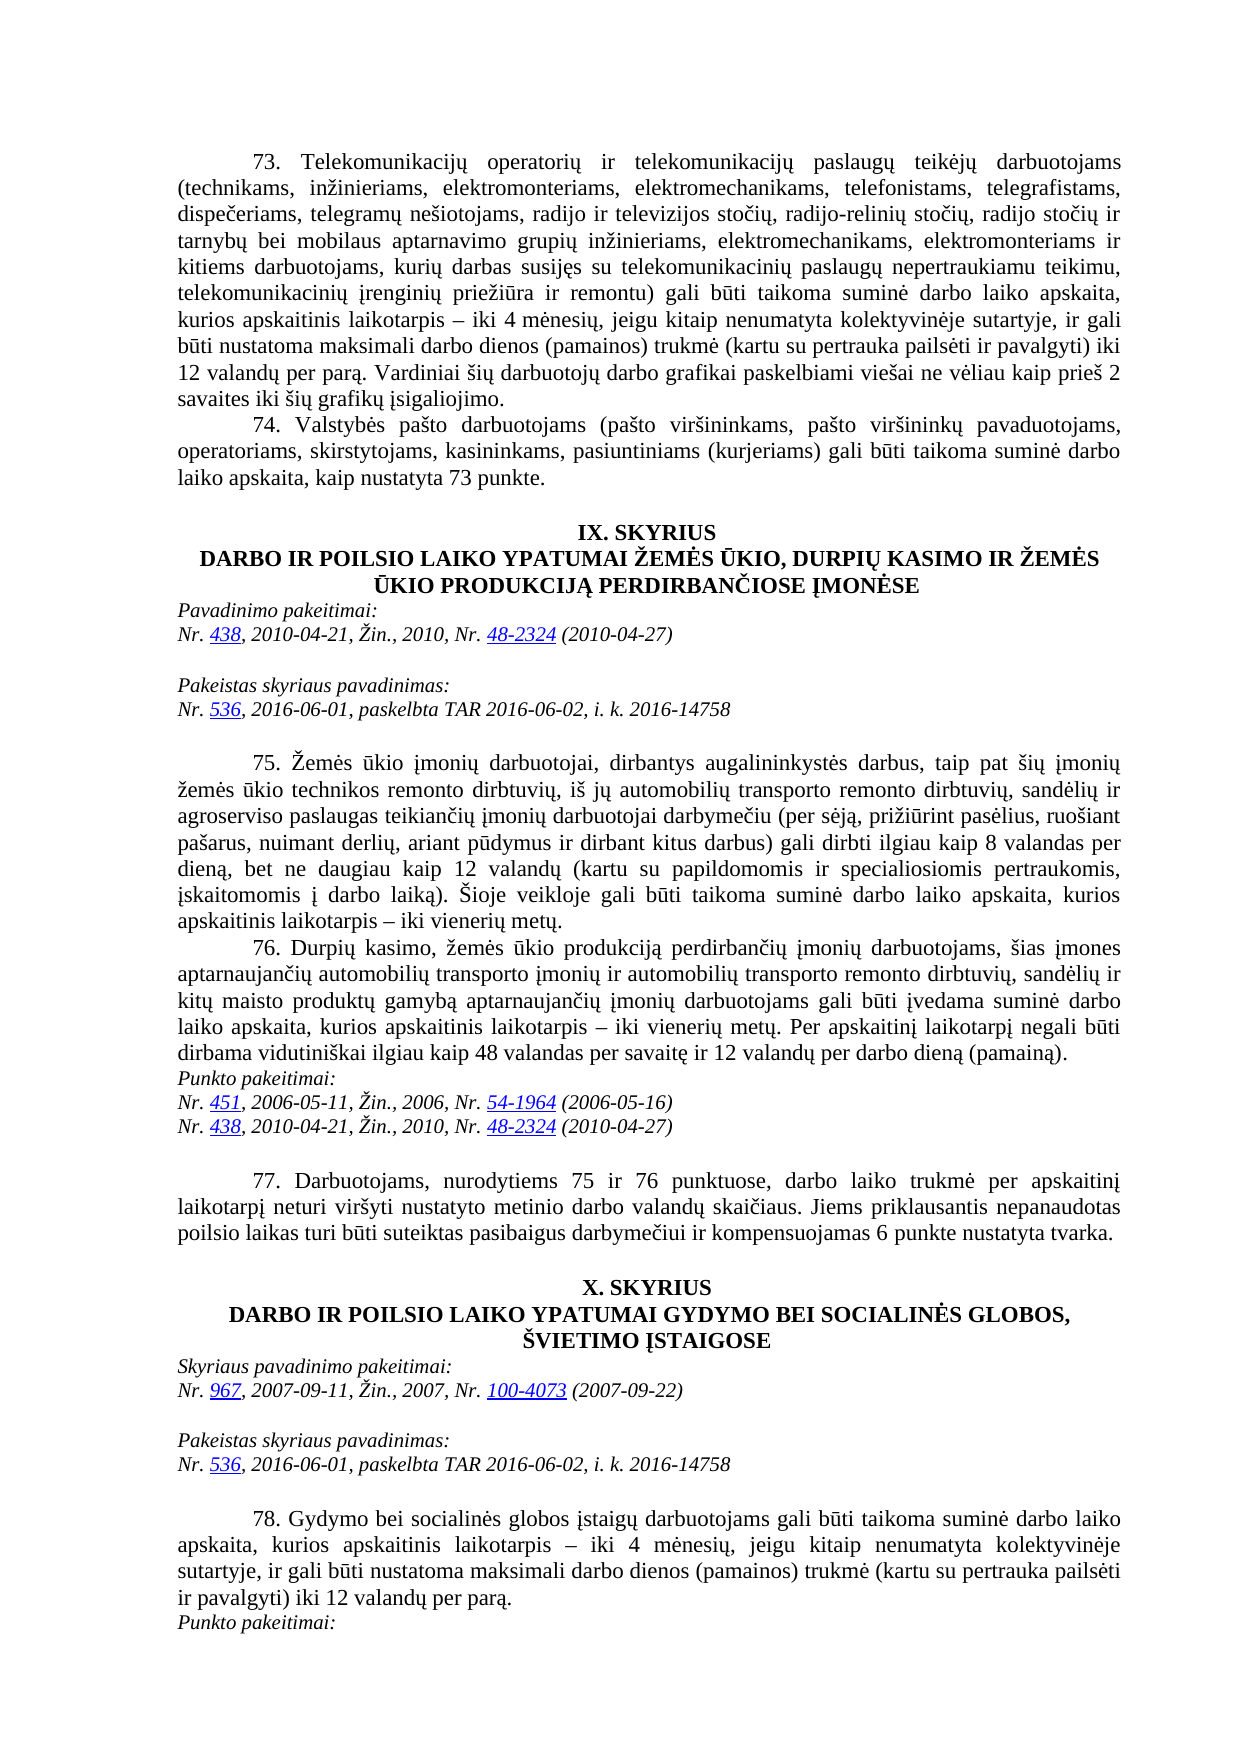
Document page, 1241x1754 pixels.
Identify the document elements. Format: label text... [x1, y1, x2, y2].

text Nr. 438, 2010-04-21, Žin., 2010, Nr. 48-2324 (2010-04-27) [177, 1114, 1122, 1138]
text Pakeistas skyriaus pavadinimas: [177, 673, 1122, 697]
text Nr. 536, 2016-06-01, paskelbta TAR 2016-06-02, i. k. 2016-14758 [177, 1452, 1122, 1476]
text 76. Durpių kasimo, žemės ūkio produkciją perdirbančių įmonių darbuotojams, šias įmones aptarnaujančių automobilių transporto įmonių ir automobilių transporto remonto dirbtuvių, sandėlių ir kitų maisto produktų gamybą aptarnaujančių įmonių darbuotojams gali būti įvedama suminė darbo laiko apskaita, kurios apskaitinis laikotarpis – iki vienerių metų. Per apskaitinį laikotarpį negali būti dirbama vidutiniškai ilgiau kaip 48 valandas per savaitę ir 12 valandų per darbo dieną (pamainą). [177, 934, 1122, 1066]
text 78. Gydymo bei socialinės globos įstaigų darbuotojams gali būti taikoma suminė darbo laiko apskaita, kurios apskaitinis laikotarpis – iki 4 mėnesių, jeigu kitaip nenumatyta kolektyvinėje sutartyje, ir gali būti nustatoma maksimali darbo dienos (pamainos) trukmė (kartu su pertrauka pailsėti ir pavalgyti) iki 12 valandų per parą. [177, 1505, 1122, 1610]
text Nr. 536, 2016-06-01, paskelbta TAR 2016-06-02, i. k. 2016-14758 [177, 697, 1122, 721]
text IX. SKYRIUS DARBO IR POILSIO LAIKO YPATUMAI ŽEMĖS ŪKIO, DURPIŲ KASIMO IR ŽEMĖS ŪKIO PRODUKCIJĄ PERDIRBANČIOSE ĮMONĖSE [177, 519, 1122, 598]
text Punkto pakeitimai: [177, 1066, 1122, 1090]
text 73. Telekomunikacijų operatorių ir telekomunikacijų paslaugų teikėjų darbuotojams (technikams, inžinieriams, elektromonteriams, elektromechanikams, telefonistams, telegrafistams, dispečeriams, telegramų nešiotojams, radijo ir televizijos stočių, radijo-relinių stočių, radijo stočių ir tarnybų bei mobilaus aptarnavimo grupių inžinieriams, elektromechanikams, elektromonteriams ir kitiems darbuotojams, kurių darbas susijęs su telekomunikacinių paslaugų nepertraukiamu teikimu, telekomunikacinių įrenginių priežiūra ir remontu) gali būti taikoma suminė darbo laiko apskaita, kurios apskaitinis laikotarpis – iki 4 mėnesių, jeigu kitaip nenumatyta kolektyvinėje sutartyje, ir gali būti nustatoma maksimali darbo dienos (pamainos) trukmė (kartu su pertrauka pailsėti ir pavalgyti) iki 12 valandų per parą. Vardiniai šių darbuotojų darbo grafikai paskelbiami viešai ne vėliau kaip prieš 2 savaites iki šių grafikų įsigaliojimo. [177, 148, 1122, 411]
text Nr. 451, 2006-05-11, Žin., 2006, Nr. 54-1964 (2006-05-16) [177, 1090, 1122, 1114]
text 77. Darbuotojams, nurodytiems 75 ir 76 punktuose, darbo laiko trukmė per apskaitinį laikotarpį neturi viršyti nustatyto metinio darbo valandų skaičiaus. Jiems priklausantis nepanaudotas poilsio laikas turi būti suteiktas pasibaigus darbymečiui ir kompensuojamas 6 punkte nustatyta tvarka. [177, 1167, 1122, 1246]
text Punkto pakeitimai: [177, 1610, 1122, 1634]
text 75. Žemės ūkio įmonių darbuotojai, dirbantys augalininkystės darbus, taip pat šių įmonių žemės ūkio technikos remonto dirbtuvių, iš jų automobilių transporto remonto dirbtuvių, sandėlių ir agroserviso paslaugas teikiančių įmonių darbuotojai darbymečiu (per sėją, prižiūrint pasėlius, ruošiant pašarus, nuimant derlių, ariant pūdymus ir dirbant kitus darbus) gali dirbti ilgiau kaip 8 valandas per dieną, bet ne daugiau kaip 12 valandų (kartu su papildomomis ir specialiosiomis pertraukomis, įskaitomomis į darbo laiką). Šioje veikloje gali būti taikoma suminė darbo laiko apskaita, kurios apskaitinis laikotarpis – iki vienerių metų. [177, 749, 1122, 934]
text Nr. 967, 2007-09-11, Žin., 2007, Nr. 100-4073 (2007-09-22) [177, 1378, 1122, 1402]
text Pakeistas skyriaus pavadinimas: [177, 1428, 1122, 1452]
text Skyriaus pavadinimo pakeitimai: [177, 1353, 1122, 1378]
text 74. Valstybės pašto darbuotojams (pašto viršininkams, pašto viršininkų pavaduotojams, operatoriams, skirstytojams, kasininkams, pasiuntiniams (kurjeriams) gali būti taikoma suminė darbo laiko apskaita, kaip nustatyta 73 punkte. [177, 411, 1122, 490]
text X. SKYRIUS DARBO IR POILSIO LAIKO YPATUMAI GYDYMO BEI SOCIALINĖS GLOBOS, ŠVIETIMO ĮSTAIGOSE [177, 1274, 1122, 1353]
text Pavadinimo pakeitimai: [177, 598, 1122, 622]
text Nr. 438, 2010-04-21, Žin., 2010, Nr. 48-2324 (2010-04-27) [177, 622, 1122, 646]
